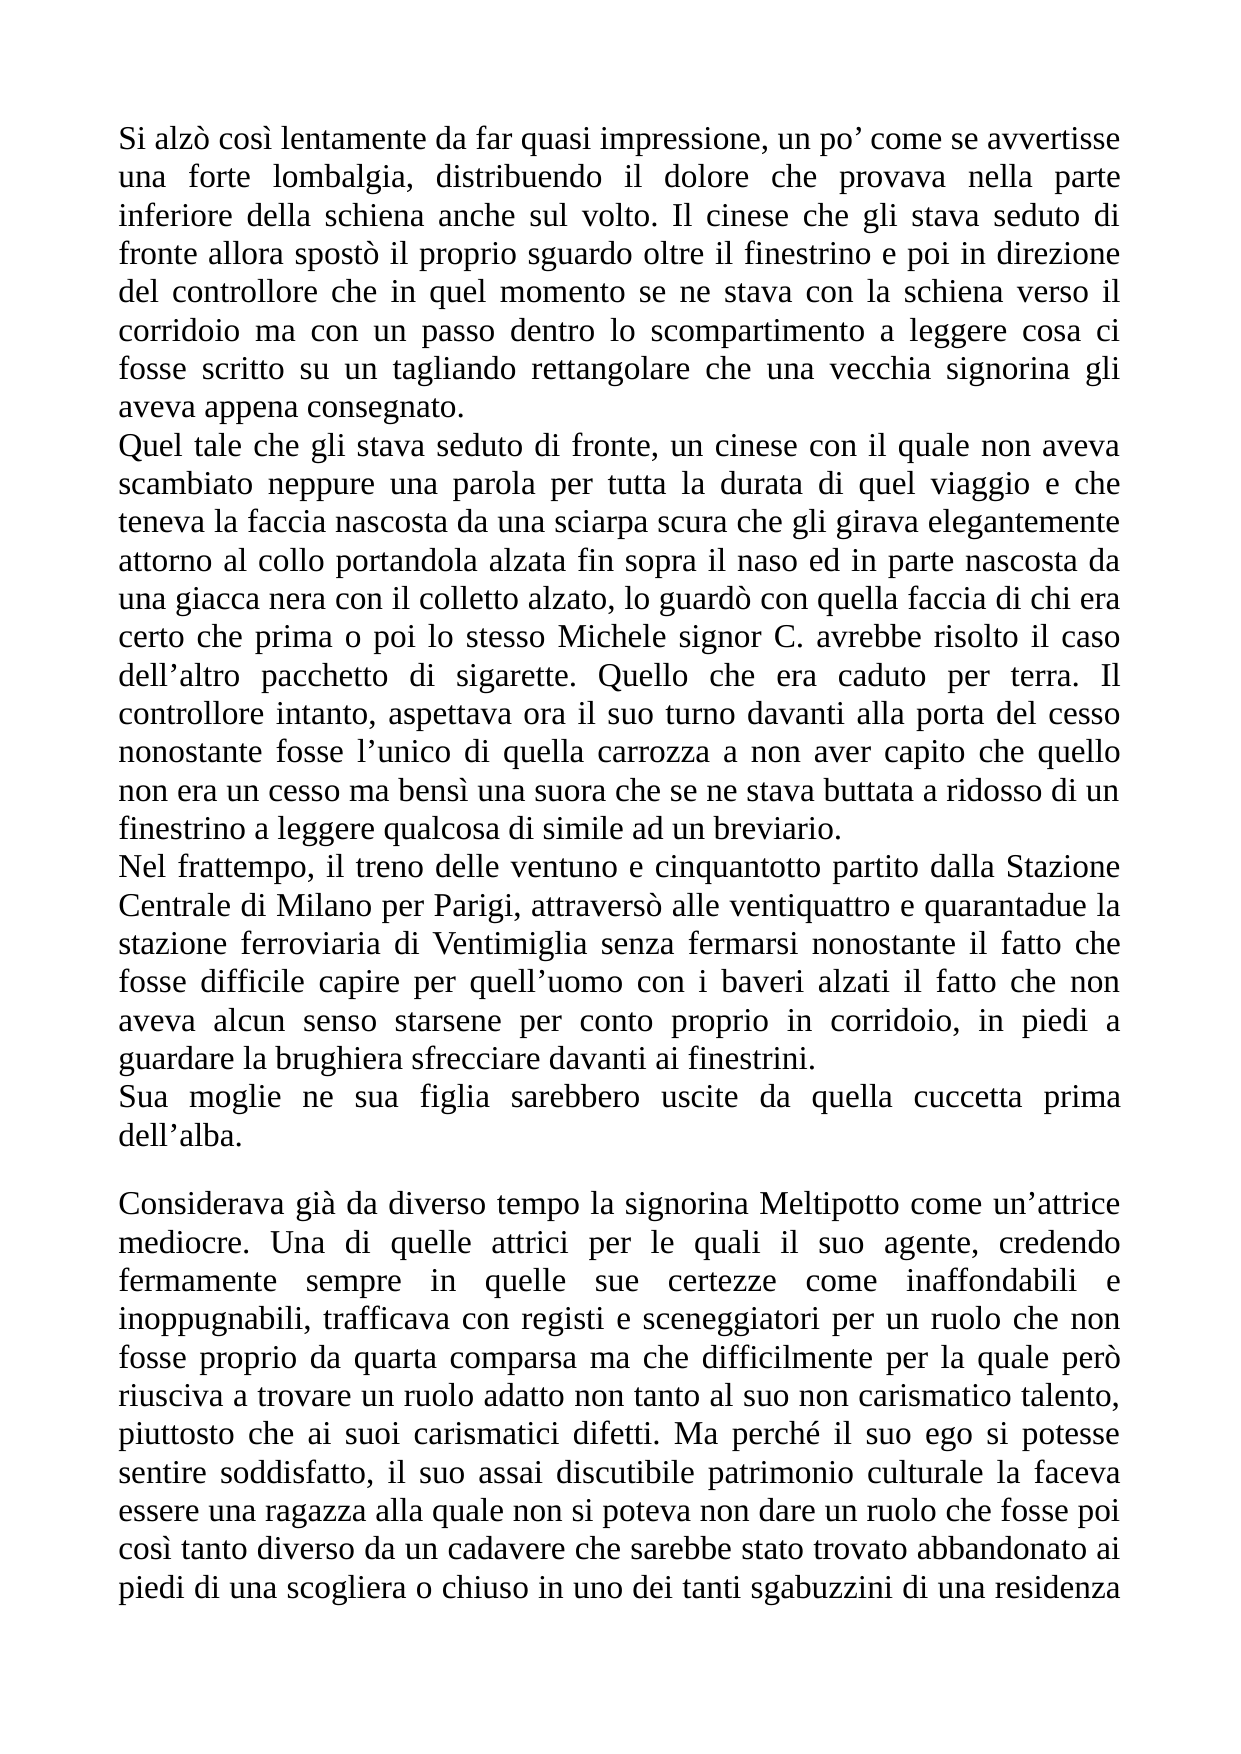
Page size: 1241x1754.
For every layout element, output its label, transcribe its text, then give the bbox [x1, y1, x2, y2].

text Nel frattempo, il treno delle ventuno e cinquantotto partito dalla Stazione Centrale di Milano per Parigi, attraversò alle ventiquattro e quarantadue la stazione ferroviaria di Ventimiglia senza fermarsi nonostante il fatto che fosse difficile capire per quell’uomo con i baveri alzati il fatto che non aveva alcun senso starsene per conto proprio in corridoio, in piedi a guardare la brughiera sfrecciare davanti ai finestrini. [118, 846, 1122, 1076]
text Si alzò così lentamente da far quasi impressione, un po’ come se avvertisse una forte lombalgia, distribuendo il dolore che provava nella parte inferiore della schiena anche sul volto. Il cinese che gli stava seduto di fronte allora spostò il proprio sguardo oltre il finestrino e poi in direzione del controllore che in quel momento se ne stava con la schiena verso il corridoio ma con un passo dentro lo scompartimento a leggere cosa ci fosse scritto su un tagliando rettangolare che una vecchia signorina gli aveva appena consegnato. [118, 118, 1122, 425]
text Quel tale che gli stava seduto di fronte, un cinese con il quale non aveva scambiato neppure una parola per tutta la durata di quel viaggio e che teneva la faccia nascosta da una sciarpa scura che gli girava elegantemente attorno al collo portandola alzata fin sopra il naso ed in parte nascosta da una giacca nera con il colletto alzato, lo guardò con quella faccia di chi era certo che prima o poi lo stesso Michele signor C. avrebbe risolto il caso dell’altro pacchetto di sigarette. Quello che era caduto per terra. Il controllore intanto, aspettava ora il suo turno davanti alla porta del cesso nonostante fosse l’unico di quella carrozza a non aver capito che quello non era un cesso ma bensì una suora che se ne stava buttata a ridosso di un finestrino a leggere qualcosa di simile ad un breviario. [118, 425, 1122, 846]
text Considerava già da diverso tempo la signorina Meltipotto come un’attrice mediocre. Una di quelle attrici per le quali il suo agente, credendo fermamente sempre in quelle sue certezze come inaffondabili e inoppugnabili, trafficava con registi e sceneggiatori per un ruolo che non fosse proprio da quarta comparsa ma che difficilmente per la quale però riusciva a trovare un ruolo adatto non tanto al suo non carismatico talento, piuttosto che ai suoi carismatici difetti. Ma perché il suo ego si potesse sentire soddisfatto, il suo assai discutibile patrimonio culturale la faceva essere una ragazza alla quale non si poteva non dare un ruolo che fosse poi così tanto diverso da un cadavere che sarebbe stato trovato abbandonato ai piedi di una scogliera o chiuso in uno dei tanti sgabuzzini di una residenza [118, 1184, 1122, 1605]
text Sua moglie ne sua figlia sarebbero uscite da quella cuccetta prima dell’alba. [118, 1076, 1122, 1153]
